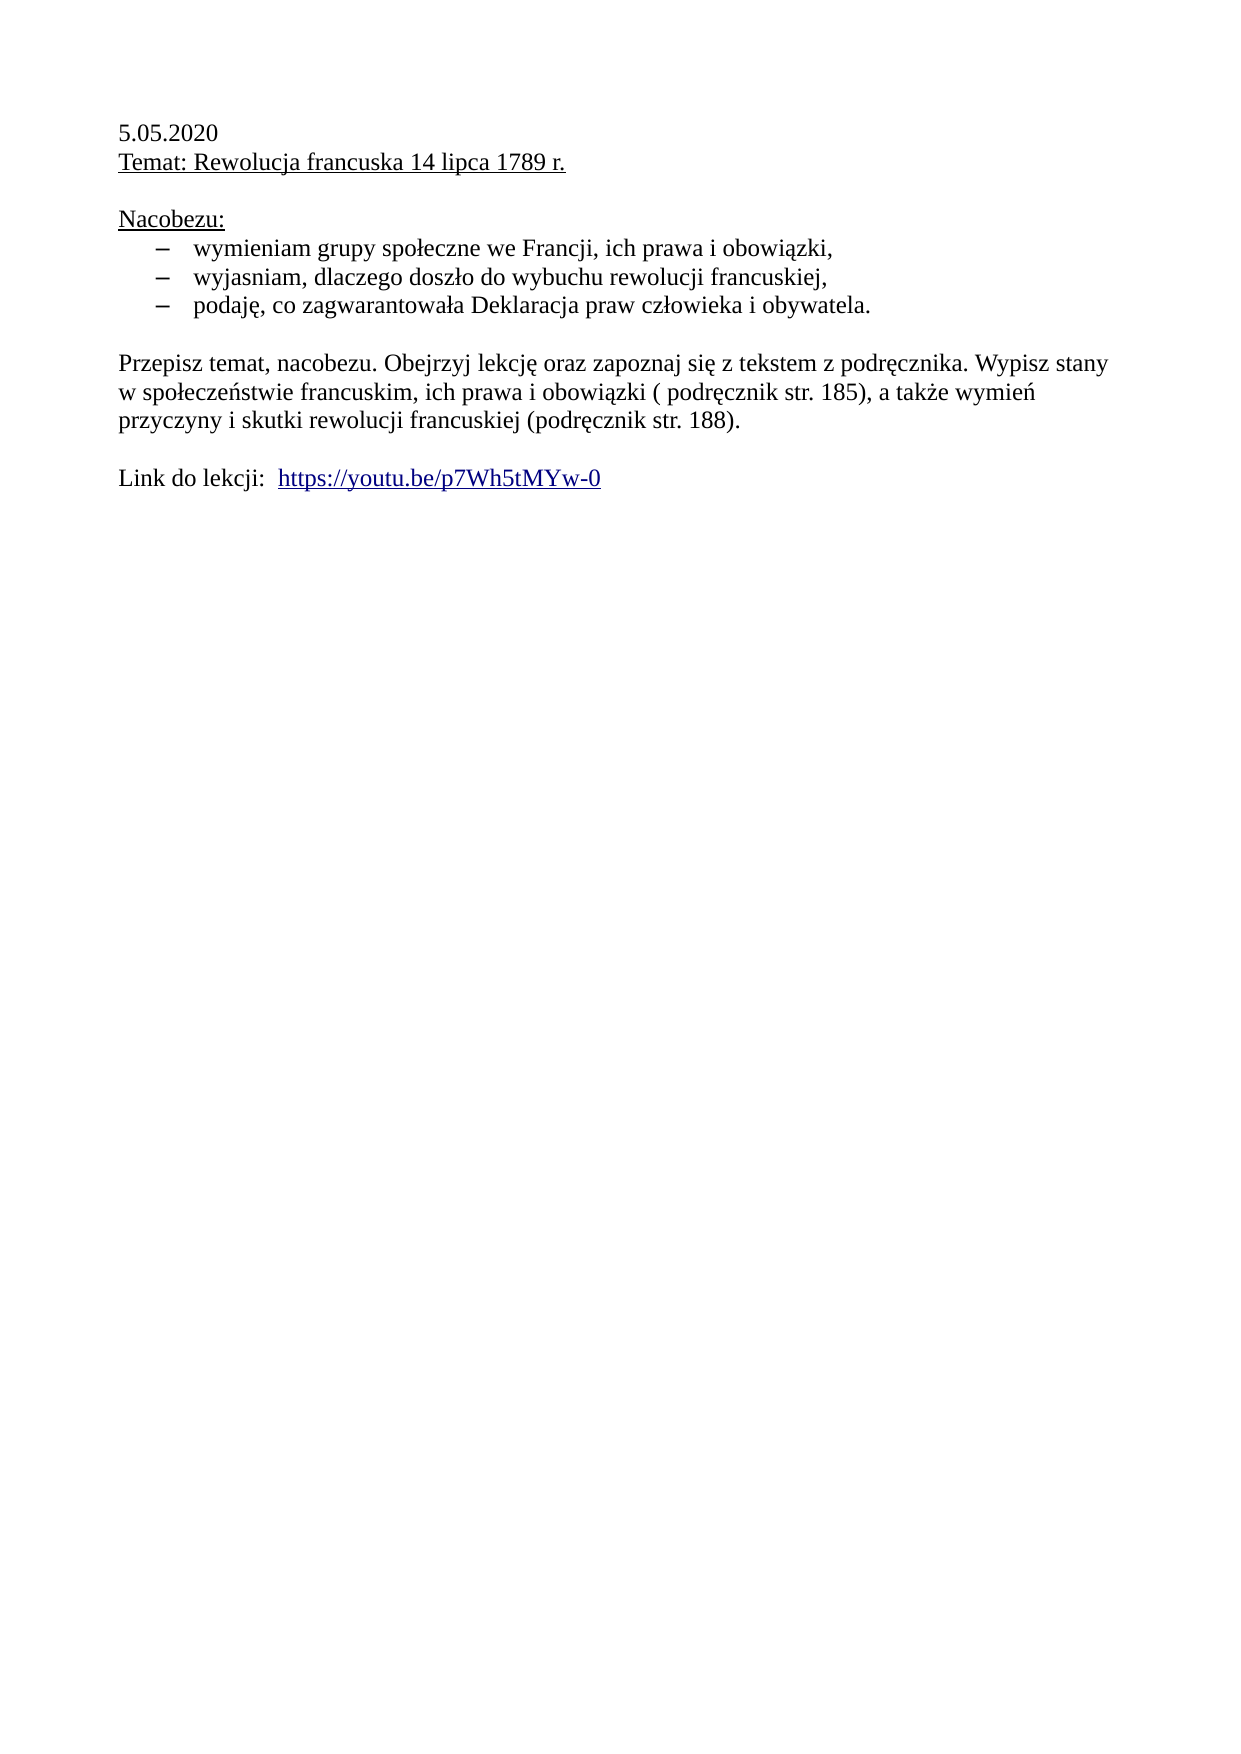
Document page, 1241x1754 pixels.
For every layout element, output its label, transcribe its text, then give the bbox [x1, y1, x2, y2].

text Temat: Rewolucja francuska 14 lipca 1789 r. [118, 147, 1122, 176]
text Link do lekcji: https://youtu.be/p7Wh5tMYw-0 [118, 463, 1122, 492]
list wymieniam grupy społeczne we Francji, ich prawa i obowiązki, [156, 233, 1122, 262]
list wyjasniam, dlaczego doszło do wybuchu rewolucji francuskiej, [156, 262, 1122, 291]
text Nacobezu: [118, 204, 1122, 233]
list podaję, co zagwarantowała Deklaracja praw człowieka i obywatela. [156, 291, 1122, 319]
text Przepisz temat, nacobezu. Obejrzyj lekcję oraz zapoznaj się z tekstem z podręcznika. Wypisz stany w społeczeństwie francuskim, ich prawa i obowiązki ( podręcznik str. 185), a także wymień przyczyny i skutki rewolucji francuskiej (podręcznik str. 188). [118, 348, 1122, 434]
text 5.05.2020 [118, 118, 1122, 147]
